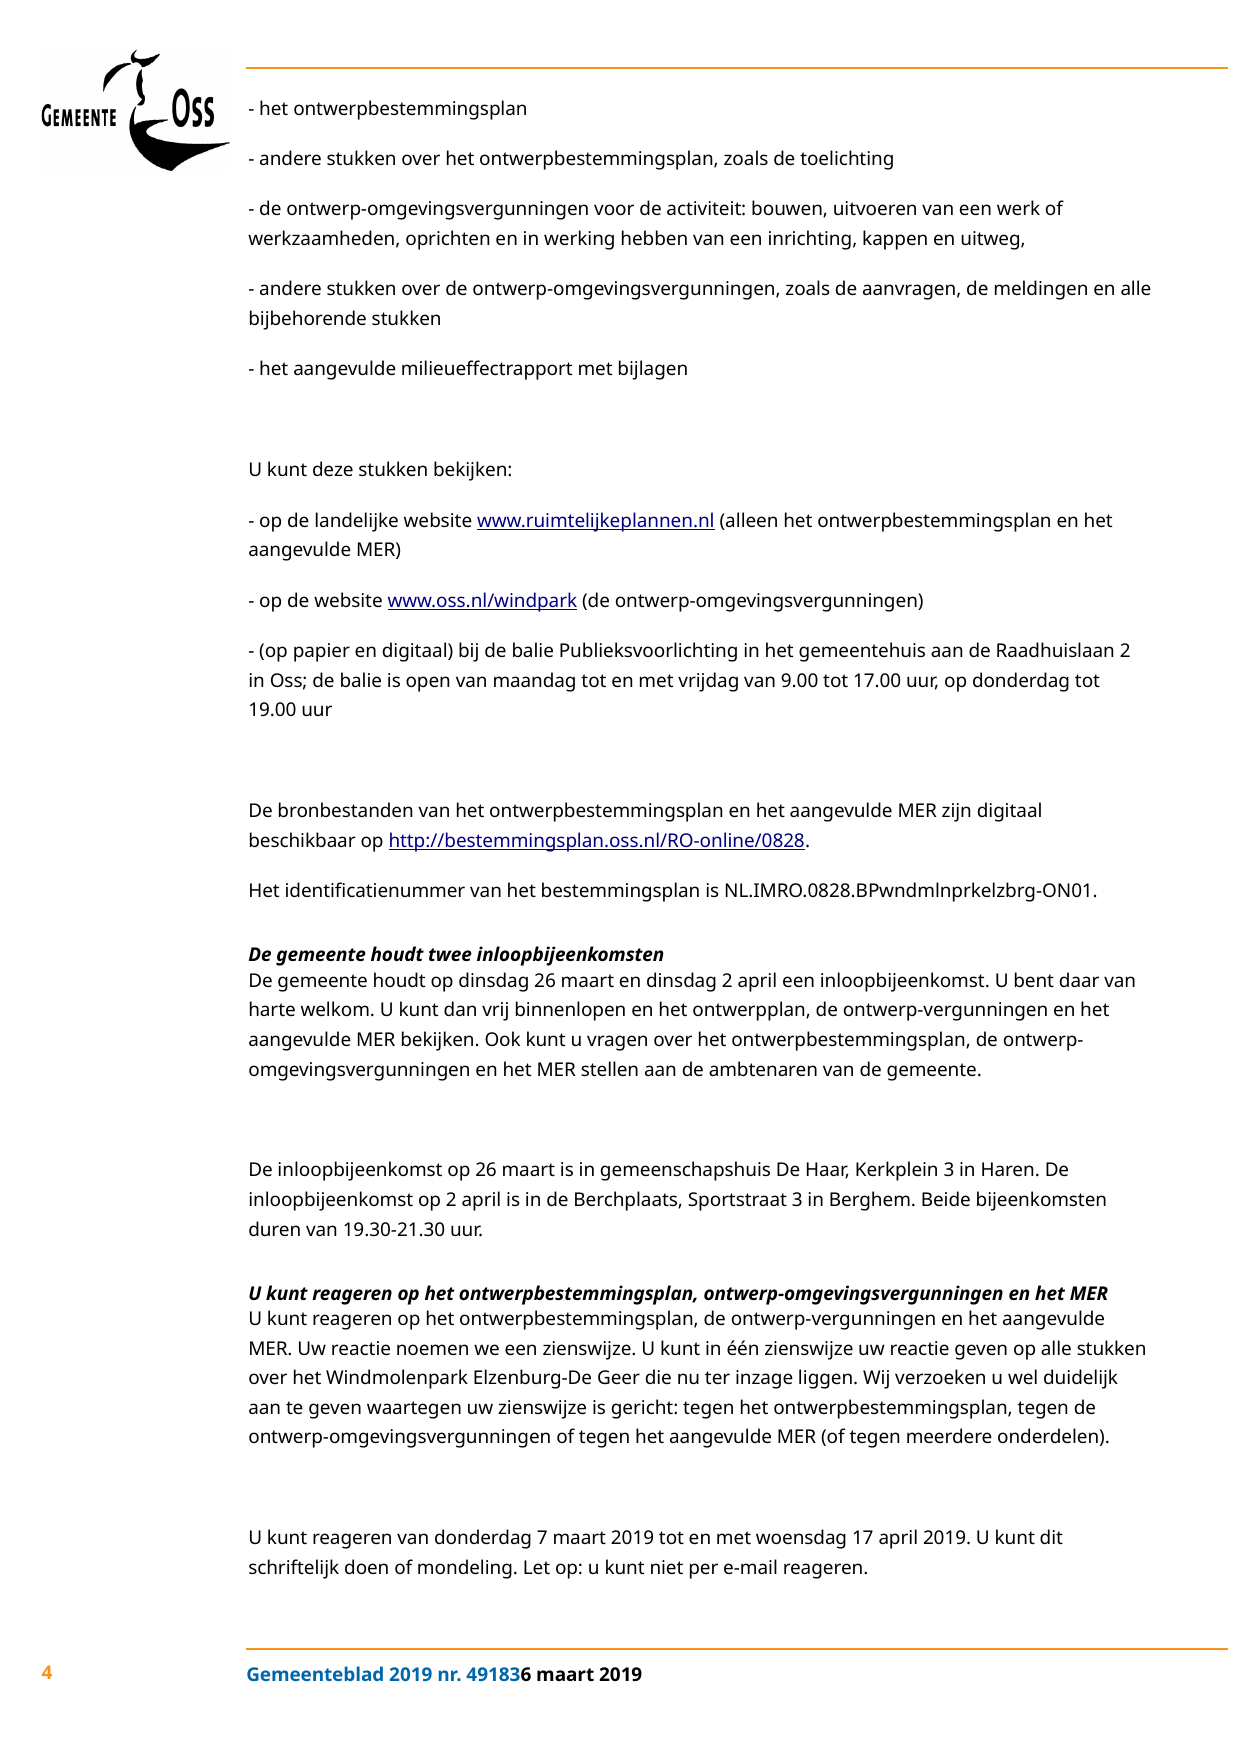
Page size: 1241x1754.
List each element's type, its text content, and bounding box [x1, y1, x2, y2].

text - andere stukken over het ontwerpbestemmingsplan, zoals de toelichting [248, 145, 1152, 171]
text De inloopbijeenkomst op 26 maart is in gemeenschapshuis De Haar, Kerkplein 3 in Haren. De inloopbijeenkomst op 2 april is in de Berchplaats, Sportstraat 3 in Berghem. Beide bijeenkomsten duren van 19.30-21.30 uur. [248, 1157, 1152, 1241]
picture [41, 47, 231, 172]
text - het aangevulde milieueffectrapport met bijlagen [248, 356, 1152, 381]
text U kunt reageren op het ontwerpbestemmingsplan, de ontwerp-vergunningen en het aangevulde MER. Uw reactie noemen we een zienswijze. U kunt in één zienswijze uw reactie geven op alle stukken over het Windmolenpark Elzenburg-De Geer die nu ter inzage liggen. Wij verzoeken u wel duidelijk aan te geven waartegen uw zienswijze is gericht: tegen het ontwerpbestemmingsplan, tegen de ontwerp-omgevingsvergunningen of tegen het aangevulde MER (of tegen meerdere onderdelen). [248, 1305, 1152, 1449]
text - op de website www.oss.nl/windpark (de ontwerp-omgevingsvergunningen) [248, 587, 1152, 613]
text - op de landelijke website www.ruimtelijkeplannen.nl (alleen het ontwerpbestemmingsplan en het aangevulde MER) [248, 507, 1152, 562]
text - andere stukken over de ontwerp-omgevingsvergunningen, zoals de aanvragen, de meldingen en alle bijbehorende stukken [248, 276, 1152, 331]
text Het identificatienummer van het bestemmingsplan is NL.IMRO.0828.BPwndmlnprkelzbrg-ON01. [248, 877, 1152, 903]
text De gemeente houdt op dinsdag 26 maart en dinsdag 2 april een inloopbijeenkomst. U bent daar van harte welkom. U kunt dan vrij binnenlopen en het ontwerpplan, de ontwerp-vergunningen en het aangevulde MER bekijken. Ook kunt u vragen over het ontwerpbestemmingsplan, de ontwerp-omgevingsvergunningen en het MER stellen aan de ambtenaren van de gemeente. [248, 967, 1152, 1081]
text U kunt reageren op het ontwerpbestemmingsplan, ontwerp-omgevingsvergunningen en het MER [248, 1280, 1152, 1305]
text - het ontwerpbestemmingsplan [248, 95, 1152, 121]
text - (op papier en digitaal) bij de balie Publieksvoorlichting in het gemeentehuis aan de Raadhuislaan 2 in Oss; de balie is open van maandag tot en met vrijdag van 9.00 tot 17.00 uur, op donderdag tot 19.00 uur [248, 637, 1152, 722]
text - de ontwerp-omgevingsvergunningen voor de activiteit: bouwen, uitvoeren van een werk of werkzaamheden, oprichten en in werking hebben van een inrichting, kappen en uitweg, [248, 196, 1152, 251]
text U kunt reageren van donderdag 7 maart 2019 tot en met woensdag 17 april 2019. U kunt dit schriftelijk doen of mondeling. Let op: u kunt niet per e-mail reageren. [248, 1524, 1152, 1580]
text U kunt deze stukken bekijken: [248, 456, 1152, 482]
text De gemeente houdt twee inloopbijeenkomsten [248, 941, 1152, 967]
text De bronbestanden van het ontwerpbestemmingsplan en het aangevulde MER zijn digitaal beschikbaar op http://bestemmingsplan.oss.nl/RO-online/0828. [248, 797, 1152, 853]
